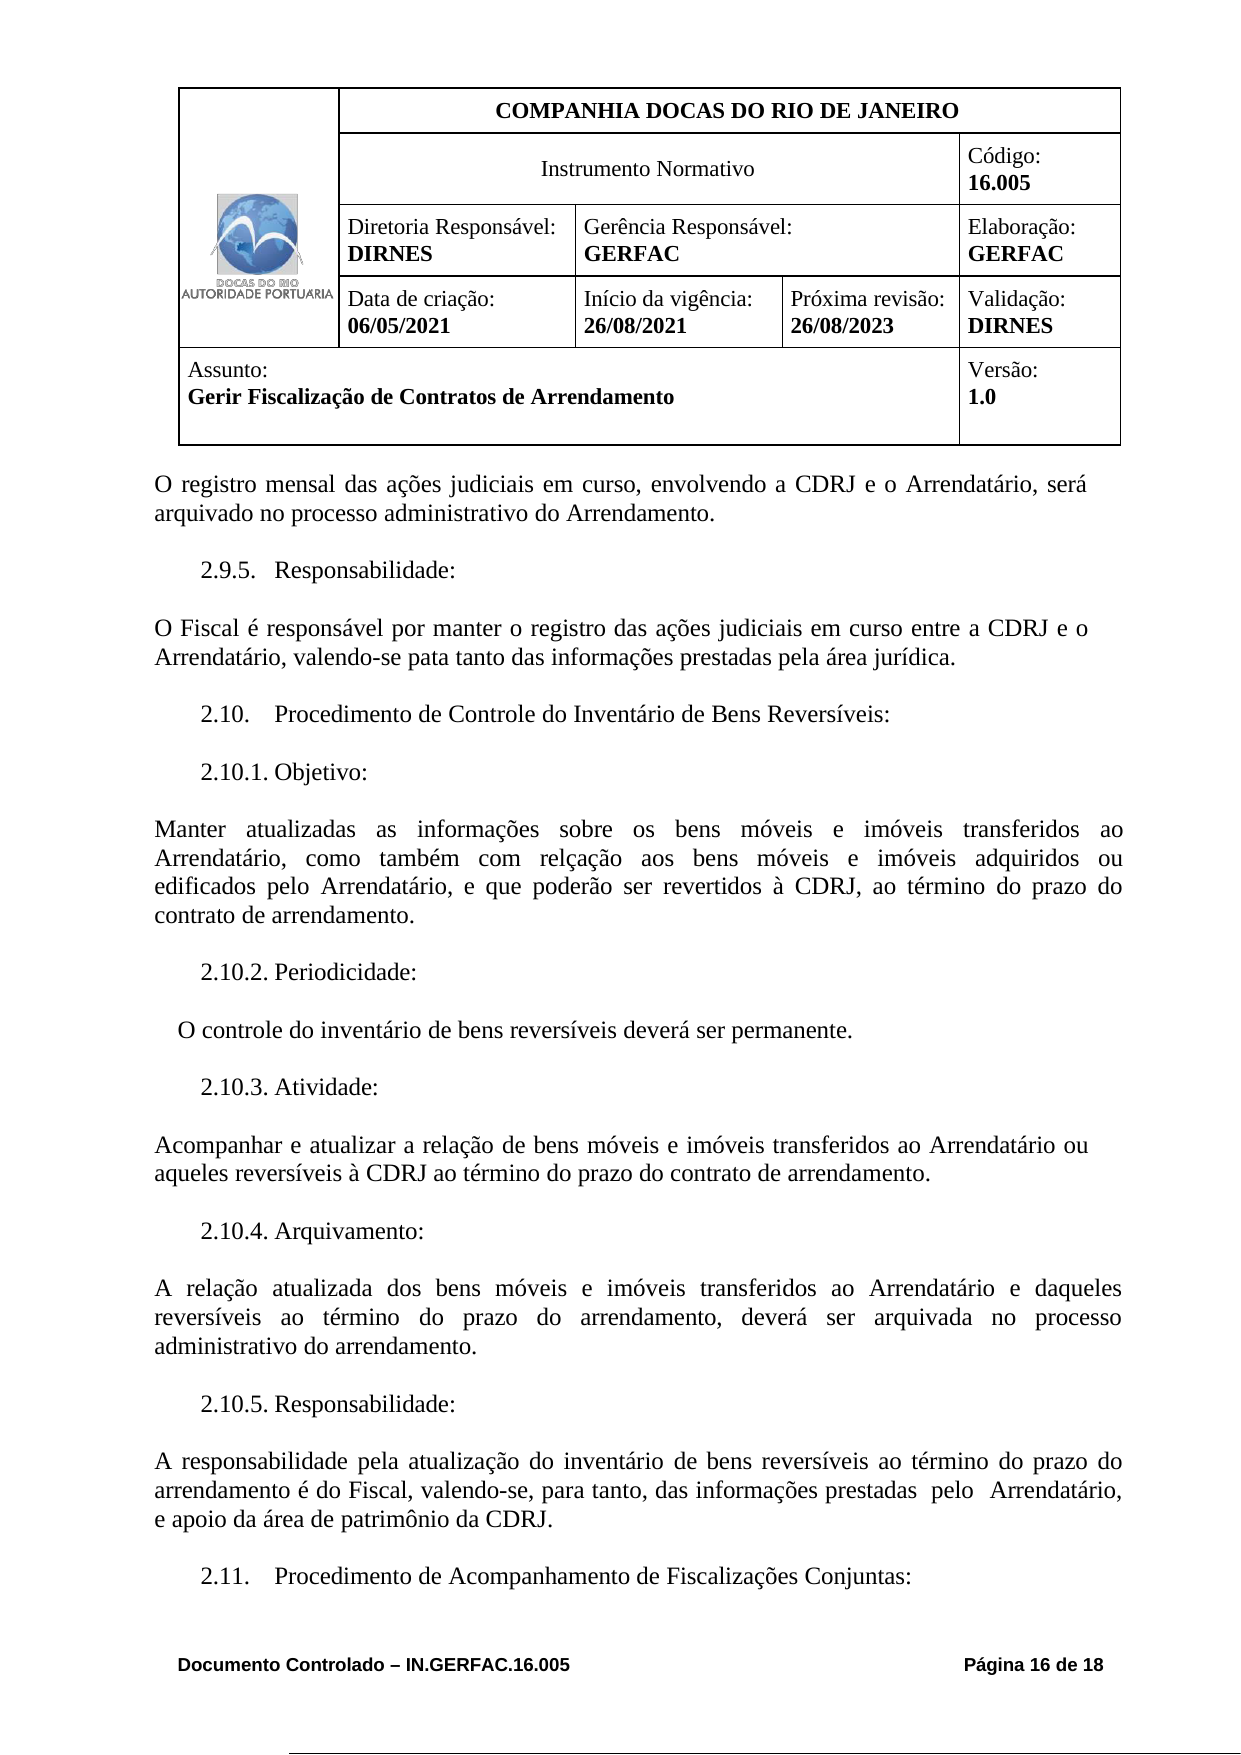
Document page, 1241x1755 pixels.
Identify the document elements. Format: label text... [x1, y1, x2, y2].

table_cell Diretoria Responsável: DIRNES [340, 205, 575, 275]
table_cell Gerência Responsável: GERFAC [576, 205, 959, 275]
table_cell Código: 16.005 [960, 134, 1120, 204]
text A responsabilidade pela atualização do inventário de bens reversíveis ao término do prazo do arrendamento é do Fiscal, valendo-se, para tanto, das informações prestadas pelo Arrendatário, e apoio da área de patrimônio da CDRJ. [154, 1446, 1123, 1532]
text Manter atualizadas as informações sobre os bens móveis e imóveis transferidos ao Arrendatário, como também com relçação aos bens móveis e imóveis adquiridos ou edificados pelo Arrendatário, e que poderão ser revertidos à CDRJ, ao término do prazo do contrato de arrendamento. [154, 814, 1123, 928]
list Procedimento de Controle do Inventário de Bens Reversíveis: [251, 699, 1138, 728]
table_header COMPANHIA DOCAS DO RIO DE JANEIRO [340, 89, 1120, 132]
list Arquivamento: [200, 1216, 1138, 1245]
table_cell Assunto: Gerir Fiscalização de Contratos de Arrendamento [180, 348, 959, 444]
table_cell Data de criação: 06/05/2021 [340, 277, 575, 346]
list Atividade: [200, 1072, 1138, 1101]
text A relação atualizada dos bens móveis e imóveis transferidos ao Arrendatário e daqueles reversíveis ao término do prazo do arrendamento, deverá ser arquivada no processo administrativo do arrendamento. [154, 1273, 1122, 1360]
text Acompanhar e atualizar a relação de bens móveis e imóveis transferidos ao Arrendatário ou aqueles reversíveis à CDRJ ao término do prazo do contrato de arrendamento. [154, 1130, 1122, 1187]
table_header [180, 89, 338, 346]
table_cell Elaboração: GERFAC [960, 205, 1120, 275]
table_cell Próxima revisão: 26/08/2023 [783, 277, 959, 346]
table_cell Início da vigência: 26/08/2021 [576, 277, 782, 346]
list Responsabilidade: [200, 556, 1138, 584]
list Periodicidade: [200, 957, 1138, 986]
text O controle do inventário de bens reversíveis deverá ser permanente. [177, 1015, 1138, 1043]
text O registro mensal das ações judiciais em curso, envolvendo a CDRJ e o Arrendatário, será arquivado no processo administrativo do Arrendamento. [154, 469, 1122, 527]
table_cell Validação: DIRNES [960, 277, 1120, 346]
list Procedimento de Acompanhamento de Fiscalizações Conjuntas: [251, 1561, 1138, 1590]
list Responsabilidade: [200, 1389, 1138, 1417]
table_cell Versão: 1.0 [960, 348, 1120, 444]
list Objetivo: [200, 757, 1138, 786]
table_cell Instrumento Normativo [340, 134, 959, 204]
text O Fiscal é responsável por manter o registro das ações judiciais em curso entre a CDRJ e o Arrendatário, valendo-se pata tanto das informações prestadas pela área jurídica. [154, 613, 1122, 671]
